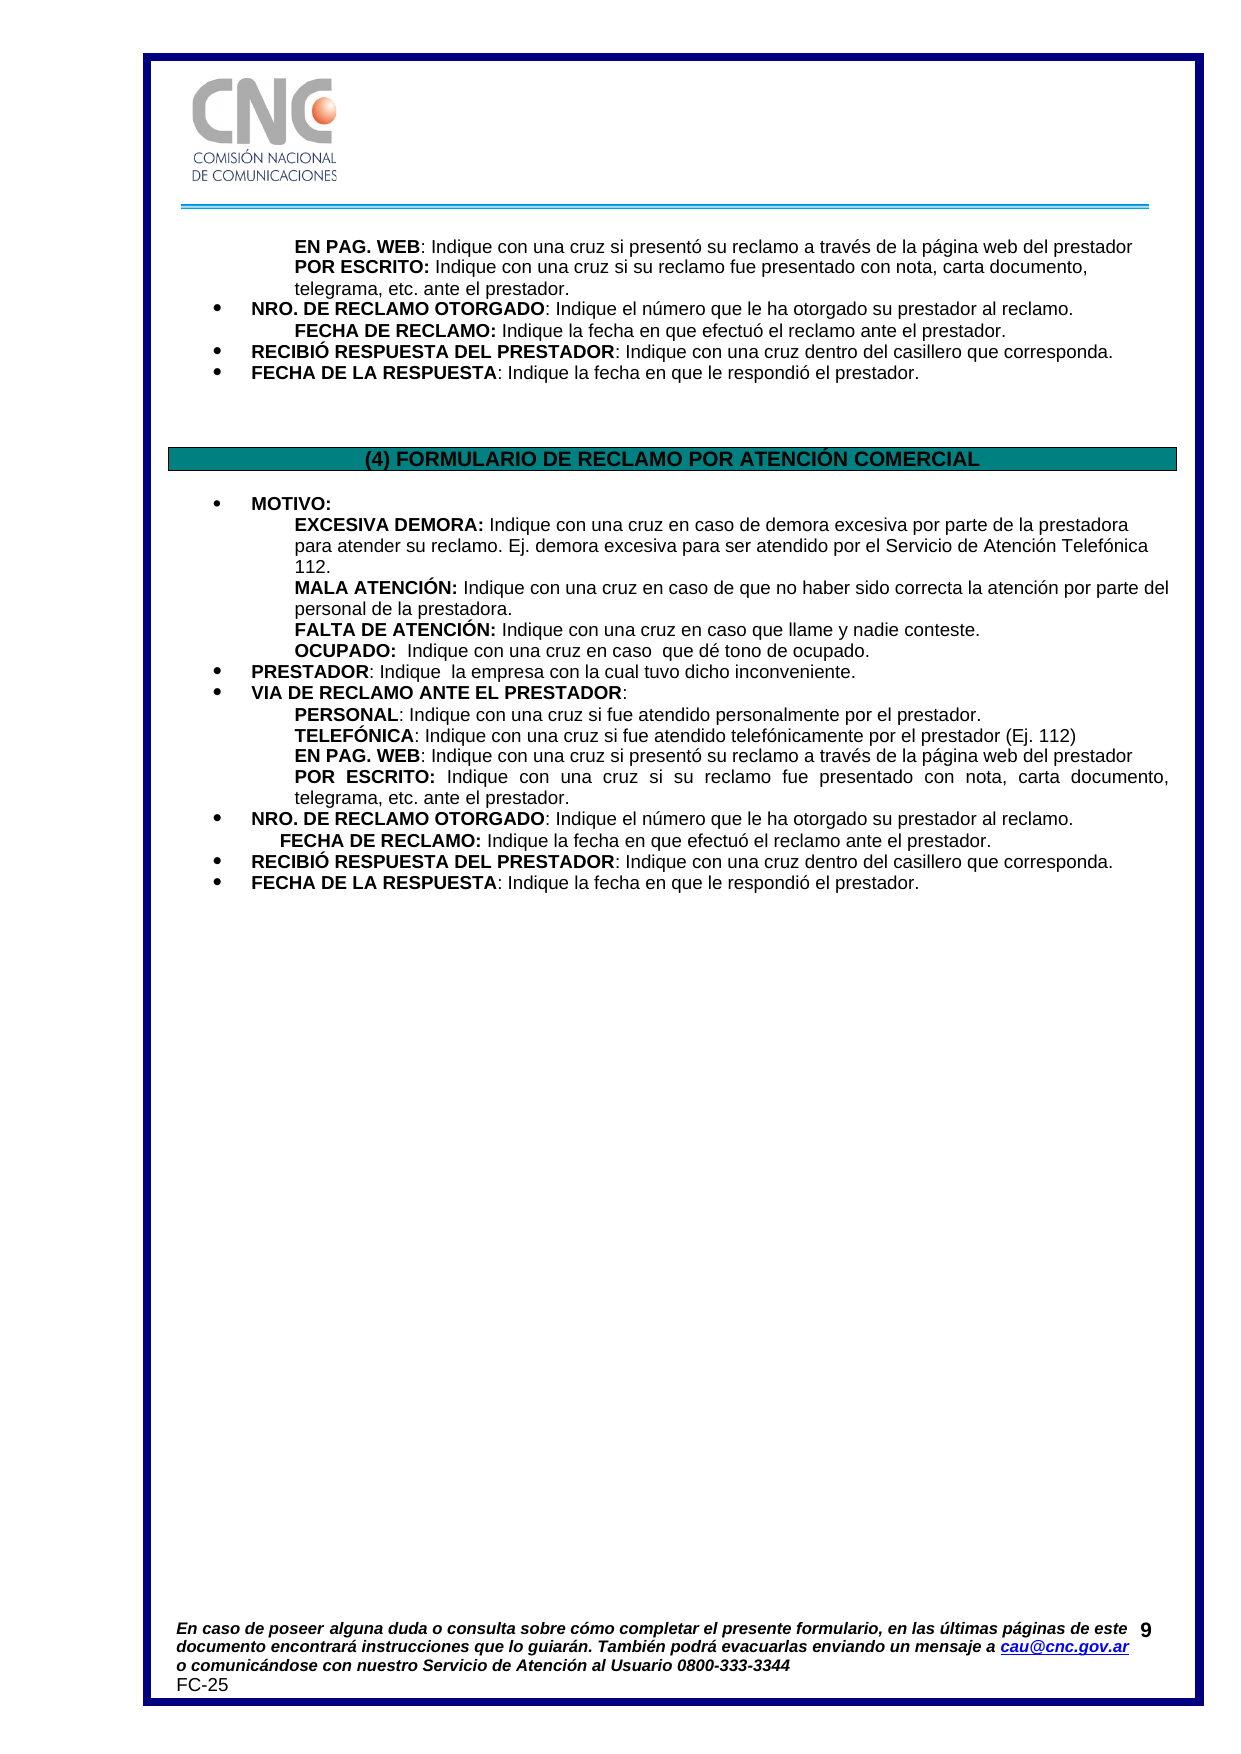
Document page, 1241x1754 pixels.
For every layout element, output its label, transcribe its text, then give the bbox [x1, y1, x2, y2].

text POR ESCRITO: Indique con una cruz si su reclamo fue presentado con nota, carta documento, telegrama, etc. ante el prestador. [294, 257, 1170, 299]
table_header (4) FORMULARIO DE RECLAMO POR ATENCIÓN COMERCIAL [169, 448, 1176, 470]
text FALTA DE ATENCIÓN: Indique con una cruz en caso que llame y nadie conteste. [294, 619, 1170, 640]
text PERSONAL: Indique con una cruz si fue atendido personalmente por el prestador. [294, 704, 1170, 725]
list RECIBIÓ RESPUESTA DEL PRESTADOR: Indique con una cruz dentro del casillero que corresponda. [214, 851, 1170, 873]
text FECHA DE RECLAMO: Indique la fecha en que efectuó el reclamo ante el prestador. [294, 320, 1170, 341]
text EN PAG. WEB: Indique con una cruz si presentó su reclamo a través de la página web del prestador [294, 746, 1170, 767]
list NRO. DE RECLAMO OTORGADO: Indique el número que le ha otorgado su prestador al reclamo. [214, 299, 1170, 320]
list FECHA DE LA RESPUESTA: Indique la fecha en que le respondió el prestador. [214, 873, 1170, 894]
text EXCESIVA DEMORA: Indique con una cruz en caso de demora excesiva por parte de la prestadora para atender su reclamo. Ej. demora excesiva para ser atendido por el Servicio de Atención Telefónica 112. [294, 514, 1170, 577]
list PRESTADOR: Indique la empresa con la cual tuvo dicho inconveniente. [214, 661, 1170, 683]
text MALA ATENCIÓN: Indique con una cruz en caso de que no haber sido correcta la atención por parte del personal de la prestadora. [294, 577, 1170, 619]
text EN PAG. WEB: Indique con una cruz si presentó su reclamo a través de la página web del prestador [294, 236, 1170, 257]
list VIA DE RECLAMO ANTE EL PRESTADOR: [214, 683, 1170, 704]
list NRO. DE RECLAMO OTORGADO: Indique el número que le ha otorgado su prestador al reclamo. [214, 809, 1170, 830]
text TELEFÓNICA: Indique con una cruz si fue atendido telefónicamente por el prestador (Ej. 112) [294, 725, 1170, 746]
list FECHA DE LA RESPUESTA: Indique la fecha en que le respondió el prestador. [214, 363, 1170, 384]
subtitle MOTIVO: [214, 493, 1170, 514]
list RECIBIÓ RESPUESTA DEL PRESTADOR: Indique con una cruz dentro del casillero que corresponda. [214, 341, 1170, 363]
text OCUPADO: Indique con una cruz en caso que dé tono de ocupado. [294, 640, 1170, 661]
picture [192, 78, 337, 181]
text POR ESCRITO: Indique con una cruz si su reclamo fue presentado con nota, carta documento, telegrama, etc. ante el prestador. [294, 767, 1170, 809]
text FECHA DE RECLAMO: Indique la fecha en que efectuó el reclamo ante el prestador. [279, 830, 1170, 851]
